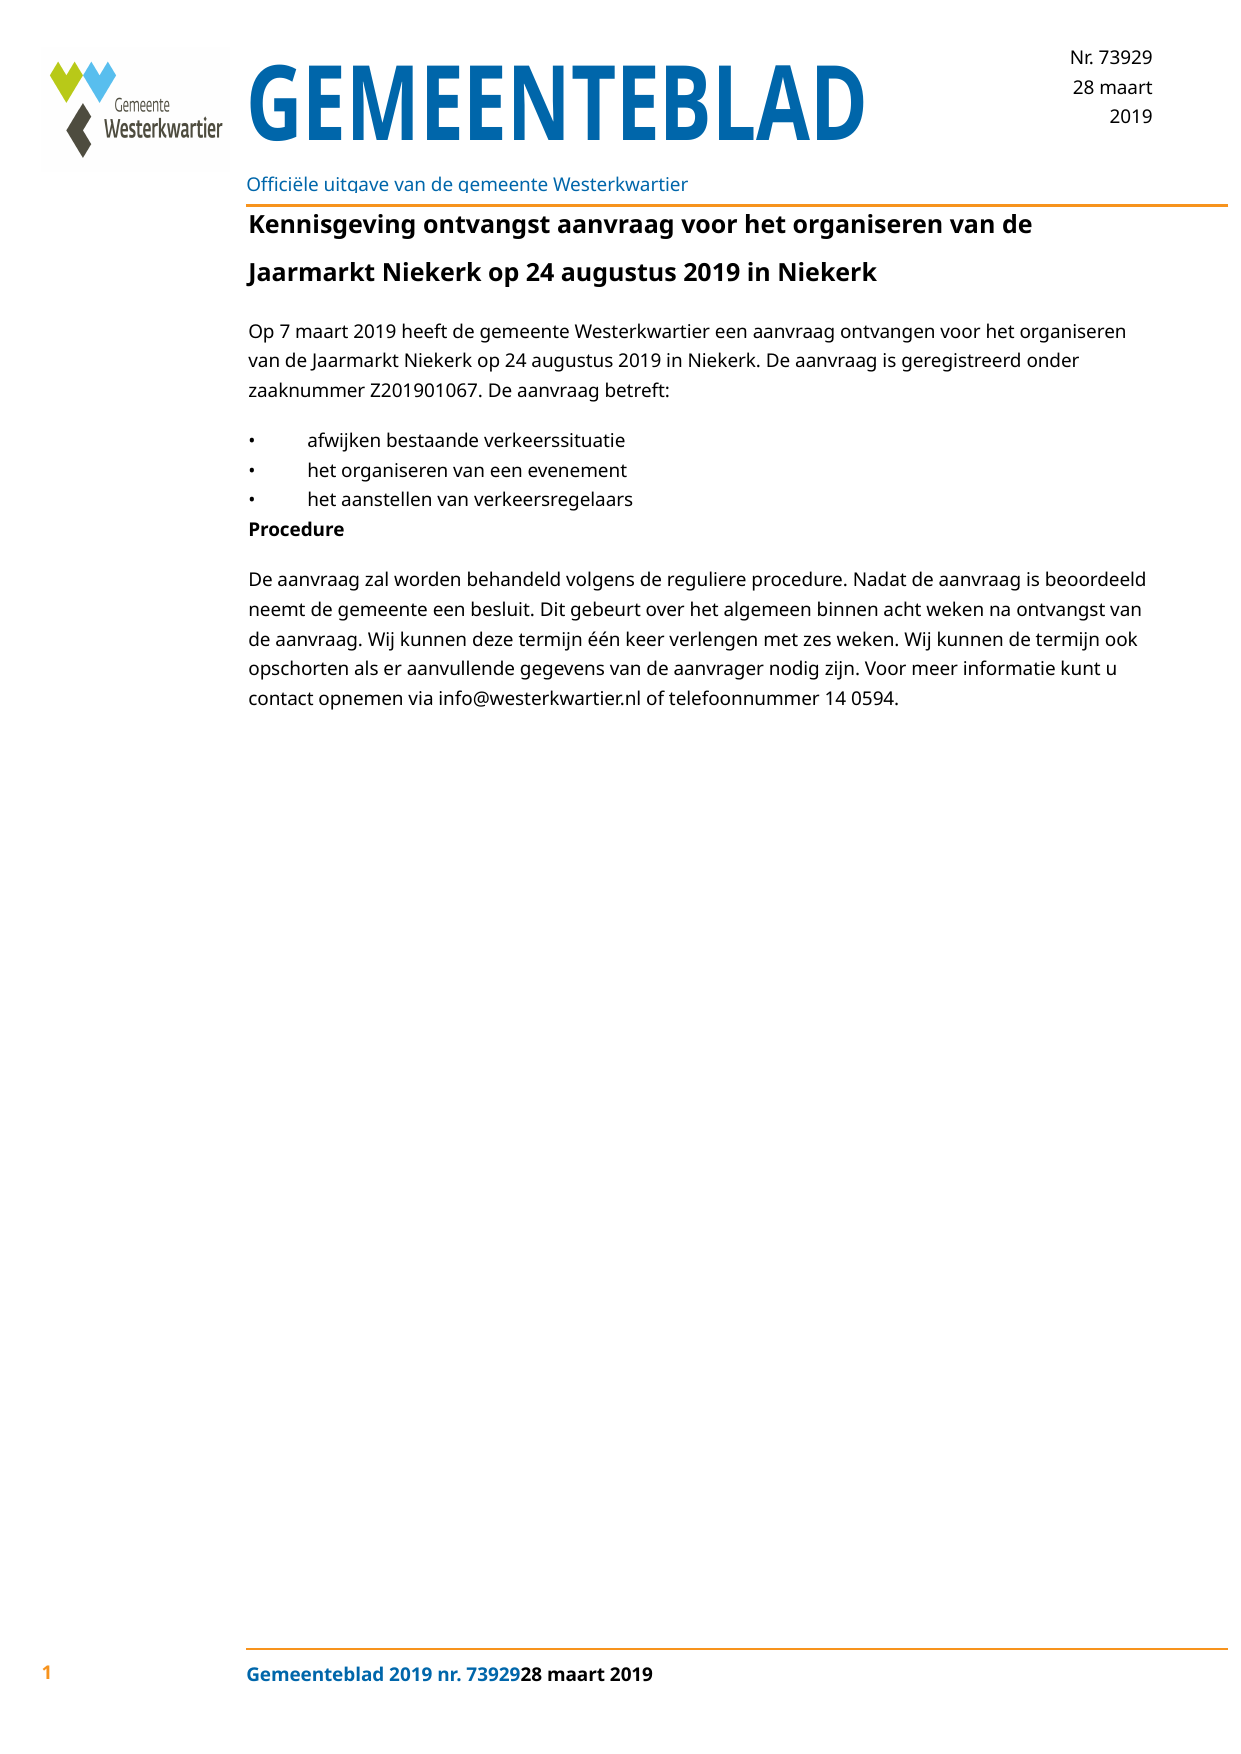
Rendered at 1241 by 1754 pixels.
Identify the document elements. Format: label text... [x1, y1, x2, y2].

list het organiseren van een evenement [248, 457, 1152, 483]
picture [41, 47, 231, 172]
text Kennisgeving ontvangst aanvraag voor het organiseren van de Jaarmarkt Niekerk op 24 augustus 2019 in Niekerk [248, 207, 1152, 288]
list afwijken bestaande verkeerssituatie [248, 427, 1152, 453]
text De aanvraag zal worden behandeld volgens de reguliere procedure. Nadat de aanvraag is beoordeeld neemt de gemeente een besluit. Dit gebeurt over het algemeen binnen acht weken na ontvangst van de aanvraag. Wij kunnen deze termijn één keer verlengen met zes weken. Wij kunnen de termijn ook opschorten als er aanvullende gegevens van de aanvrager nodig zijn. Voor meer informatie kunt u contact opnemen via info@westerkwartier.nl of telefoonnummer 14 0594. [248, 567, 1152, 711]
text Procedure [248, 516, 1152, 542]
list het aanstellen van verkeersregelaars [248, 487, 1152, 512]
text Op 7 maart 2019 heeft de gemeente Westerkwartier een aanvraag ontvangen voor het organiseren van de Jaarmarkt Niekerk op 24 augustus 2019 in Niekerk. De aanvraag is geregistreerd onder zaaknummer Z201901067. De aanvraag betreft: [248, 318, 1152, 403]
